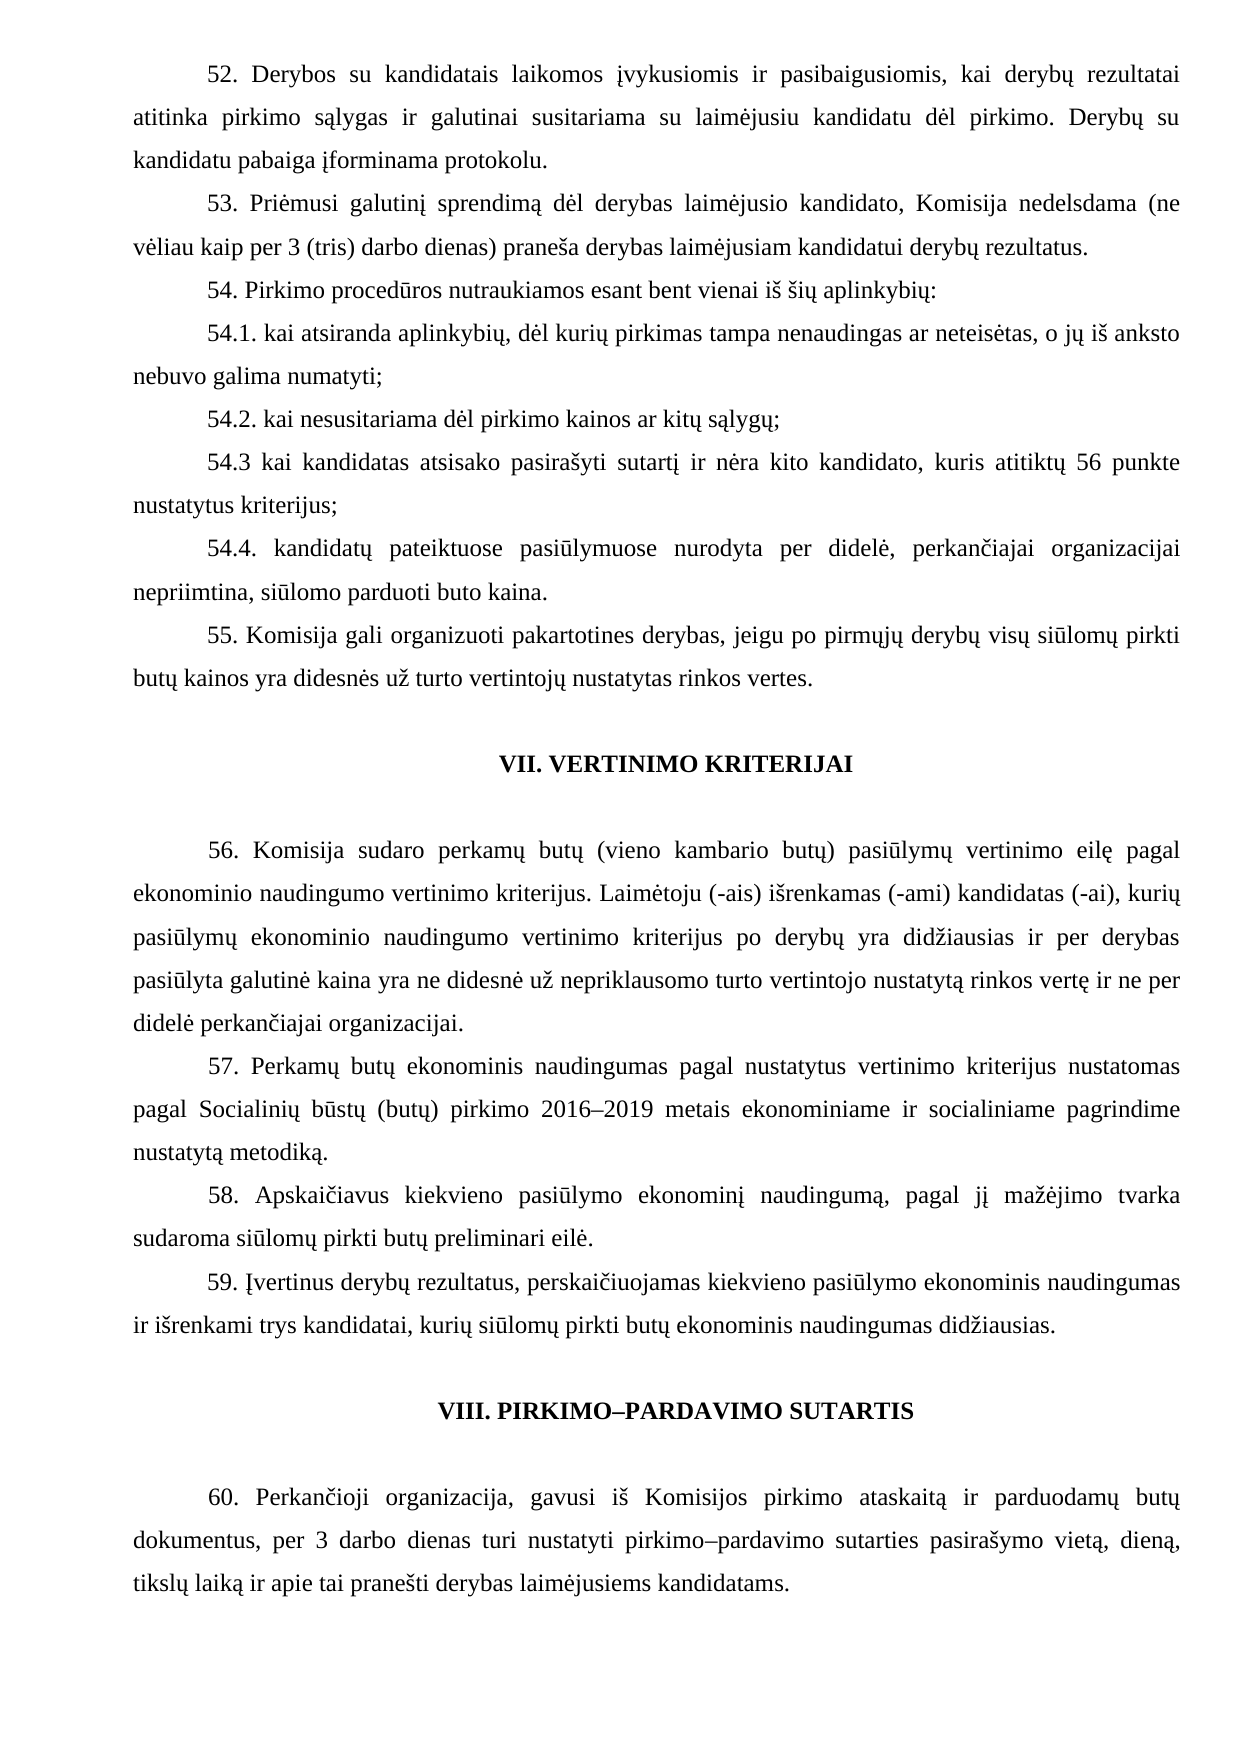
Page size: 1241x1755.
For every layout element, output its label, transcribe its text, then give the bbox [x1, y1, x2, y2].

text 60. Perkančioji organizacija, gavusi iš Komisijos pirkimo ataskaitą ir parduodamų butų dokumentus, per 3 darbo dienas turi nustatyti pirkimo–pardavimo sutarties pasirašymo vietą, dieną, tikslų laiką ir apie tai pranešti derybas laimėjusiems kandidatams. [133, 1482, 1181, 1597]
text 54.1. kai atsiranda aplinkybių, dėl kurių pirkimas tampa nenaudingas ar neteisėtas, o jų iš anksto nebuvo galima numatyti; [133, 318, 1181, 390]
text viII. Pirkimo–PARDAVIMO sutartis [170, 1396, 1181, 1425]
text VII. VERTINIMO KRITERIJAI [170, 749, 1181, 778]
text 54. Pirkimo procedūros nutraukiamos esant bent vienai iš šių aplinkybių: [133, 275, 1181, 303]
text 54.2. kai nesusitariama dėl pirkimo kainos ar kitų sąlygų; [133, 404, 1181, 433]
text 56. Komisija sudaro perkamų butų (vieno kambario butų) pasiūlymų vertinimo eilę pagal ekonominio naudingumo vertinimo kriterijus. Laimėtoju (-ais) išrenkamas (-ami) kandidatas (-ai), kurių pasiūlymų ekonominio naudingumo vertinimo kriterijus po derybų yra didžiausias ir per derybas pasiūlyta galutinė kaina yra ne didesnė už nepriklausomo turto vertintojo nustatytą rinkos vertę ir ne per didelė perkančiajai organizacijai. [133, 835, 1181, 1037]
text 53. Priėmusi galutinį sprendimą dėl derybas laimėjusio kandidato, Komisija nedelsdama (ne vėliau kaip per 3 (tris) darbo dienas) praneša derybas laimėjusiam kandidatui derybų rezultatus. [133, 188, 1181, 260]
text 54.3 kai kandidatas atsisako pasirašyti sutartį ir nėra kito kandidato, kuris atitiktų 56 punkte nustatytus kriterijus; [133, 447, 1181, 519]
text 54.4. kandidatų pateiktuose pasiūlymuose nurodyta per didelė, perkančiajai organizacijai nepriimtina, siūlomo parduoti buto kaina. [133, 533, 1181, 605]
text 58. Apskaičiavus kiekvieno pasiūlymo ekonominį naudingumą, pagal jį mažėjimo tvarka sudaroma siūlomų pirkti butų preliminari eilė. [133, 1180, 1181, 1252]
text 59. Įvertinus derybų rezultatus, perskaičiuojamas kiekvieno pasiūlymo ekonominis naudingumas ir išrenkami trys kandidatai, kurių siūlomų pirkti butų ekonominis naudingumas didžiausias. [133, 1267, 1181, 1338]
text 52. Derybos su kandidatais laikomos įvykusiomis ir pasibaigusiomis, kai derybų rezultatai atitinka pirkimo sąlygas ir galutinai susitariama su laimėjusiu kandidatu dėl pirkimo. Derybų su kandidatu pabaiga įforminama protokolu. [133, 59, 1181, 174]
text 55. Komisija gali organizuoti pakartotines derybas, jeigu po pirmųjų derybų visų siūlomų pirkti butų kainos yra didesnės už turto vertintojų nustatytas rinkos vertes. [133, 620, 1181, 692]
text 57. Perkamų butų ekonominis naudingumas pagal nustatytus vertinimo kriterijus nustatomas pagal Socialinių būstų (butų) pirkimo 2016–2019 metais ekonominiame ir socialiniame pagrindime nustatytą metodiką. [133, 1051, 1181, 1166]
